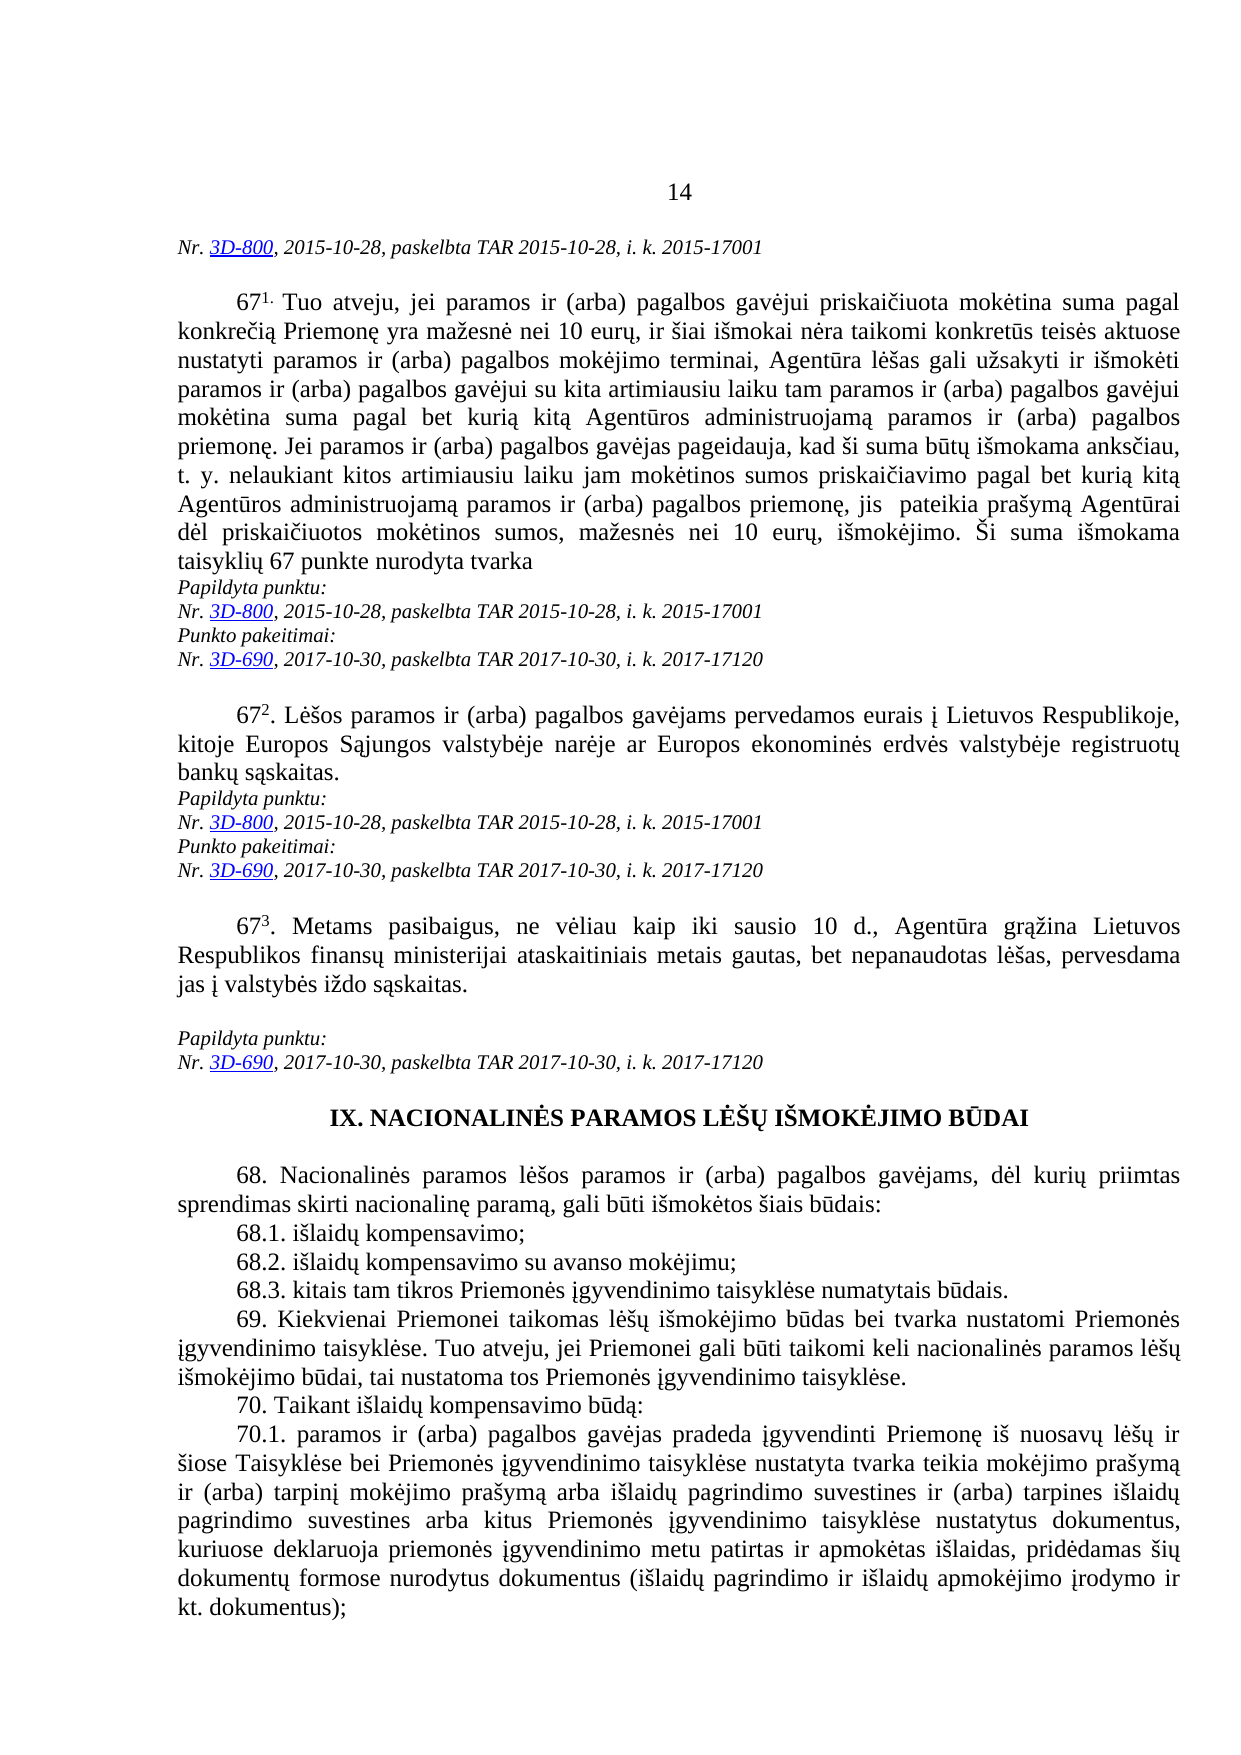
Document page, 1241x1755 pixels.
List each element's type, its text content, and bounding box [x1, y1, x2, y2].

text 673. Metams pasibaigus, ne vėliau kaip iki sausio 10 d., Agentūra grąžina Lietuvos Respublikos finansų ministerijai ataskaitiniais metais gautas, bet nepanaudotas lėšas, pervesdama jas į valstybės iždo sąskaitas. [177, 911, 1181, 997]
text Papildyta punktu: [177, 786, 1181, 810]
text Punkto pakeitimai: [177, 834, 1181, 858]
text 69. Kiekvienai Priemonei taikomas lėšų išmokėjimo būdas bei tvarka nustatomi Priemonės įgyvendinimo taisyklėse. Tuo atveju, jei Priemonei gali būti taikomi keli nacionalinės paramos lėšų išmokėjimo būdai, tai nustatoma tos Priemonės įgyvendinimo taisyklėse. [177, 1304, 1181, 1391]
text 70. Taikant išlaidų kompensavimo būdą: [177, 1391, 1181, 1419]
text IX. NACIONALINĖS PARAMOS LĖŠŲ IŠMOKĖJIMO BŪDAI [177, 1103, 1181, 1132]
text Nr. 3D-800, 2015-10-28, paskelbta TAR 2015-10-28, i. k. 2015-17001 [177, 810, 1181, 834]
text 70.1. paramos ir (arba) pagalbos gavėjas pradeda įgyvendinti Priemonę iš nuosavų lėšų ir šiose Taisyklėse bei Priemonės įgyvendinimo taisyklėse nustatyta tvarka teikia mokėjimo prašymą ir (arba) tarpinį mokėjimo prašymą arba išlaidų pagrindimo suvestines ir (arba) tarpines išlaidų pagrindimo suvestines arba kitus Priemonės įgyvendinimo taisyklėse nustatytus dokumentus, kuriuose deklaruoja priemonės įgyvendinimo metu patirtas ir apmokėtas išlaidas, pridėdamas šių dokumentų formose nurodytus dokumentus (išlaidų pagrindimo ir išlaidų apmokėjimo įrodymo ir kt. dokumentus); [177, 1419, 1181, 1621]
text Papildyta punktu: [177, 1026, 1181, 1050]
text Papildyta punktu: [177, 575, 1181, 599]
text Nr. 3D-690, 2017-10-30, paskelbta TAR 2017-10-30, i. k. 2017-17120 [177, 647, 1181, 671]
text Nr. 3D-800, 2015-10-28, paskelbta TAR 2015-10-28, i. k. 2015-17001 [177, 599, 1181, 623]
text Nr. 3D-800, 2015-10-28, paskelbta TAR 2015-10-28, i. k. 2015-17001 [177, 235, 1181, 259]
text 68.2. išlaidų kompensavimo su avanso mokėjimu; [177, 1247, 1181, 1276]
text Nr. 3D-690, 2017-10-30, paskelbta TAR 2017-10-30, i. k. 2017-17120 [177, 1050, 1181, 1074]
text 672. Lėšos paramos ir (arba) pagalbos gavėjams pervedamos eurais į Lietuvos Respublikoje, kitoje Europos Sąjungos valstybėje narėje ar Europos ekonominės erdvės valstybėje registruotų bankų sąskaitas. [177, 700, 1181, 786]
text Punkto pakeitimai: [177, 623, 1181, 647]
text 68. Nacionalinės paramos lėšos paramos ir (arba) pagalbos gavėjams, dėl kurių priimtas sprendimas skirti nacionalinę paramą, gali būti išmokėtos šiais būdais: [177, 1161, 1181, 1218]
text 671. Tuo atveju, jei paramos ir (arba) pagalbos gavėjui priskaičiuota mokėtina suma pagal konkrečią Priemonę yra mažesnė nei 10 eurų, ir šiai išmokai nėra taikomi konkretūs teisės aktuose nustatyti paramos ir (arba) pagalbos mokėjimo terminai, Agentūra lėšas gali užsakyti ir išmokėti paramos ir (arba) pagalbos gavėjui su kita artimiausiu laiku tam paramos ir (arba) pagalbos gavėjui mokėtina suma pagal bet kurią kitą Agentūros administruojamą paramos ir (arba) pagalbos priemonę. Jei paramos ir (arba) pagalbos gavėjas pageidauja, kad ši suma būtų išmokama anksčiau, t. y. nelaukiant kitos artimiausiu laiku jam mokėtinos sumos priskaičiavimo pagal bet kurią kitą Agentūros administruojamą paramos ir (arba) pagalbos priemonę, jis pateikia prašymą Agentūrai dėl priskaičiuotos mokėtinos sumos, mažesnės nei 10 eurų, išmokėjimo. Ši suma išmokama taisyklių 67 punkte nurodyta tvarka [177, 287, 1181, 575]
text 68.1. išlaidų kompensavimo; [177, 1218, 1181, 1247]
text 68.3. kitais tam tikros Priemonės įgyvendinimo taisyklėse numatytais būdais. [177, 1276, 1181, 1304]
text Nr. 3D-690, 2017-10-30, paskelbta TAR 2017-10-30, i. k. 2017-17120 [177, 858, 1181, 882]
